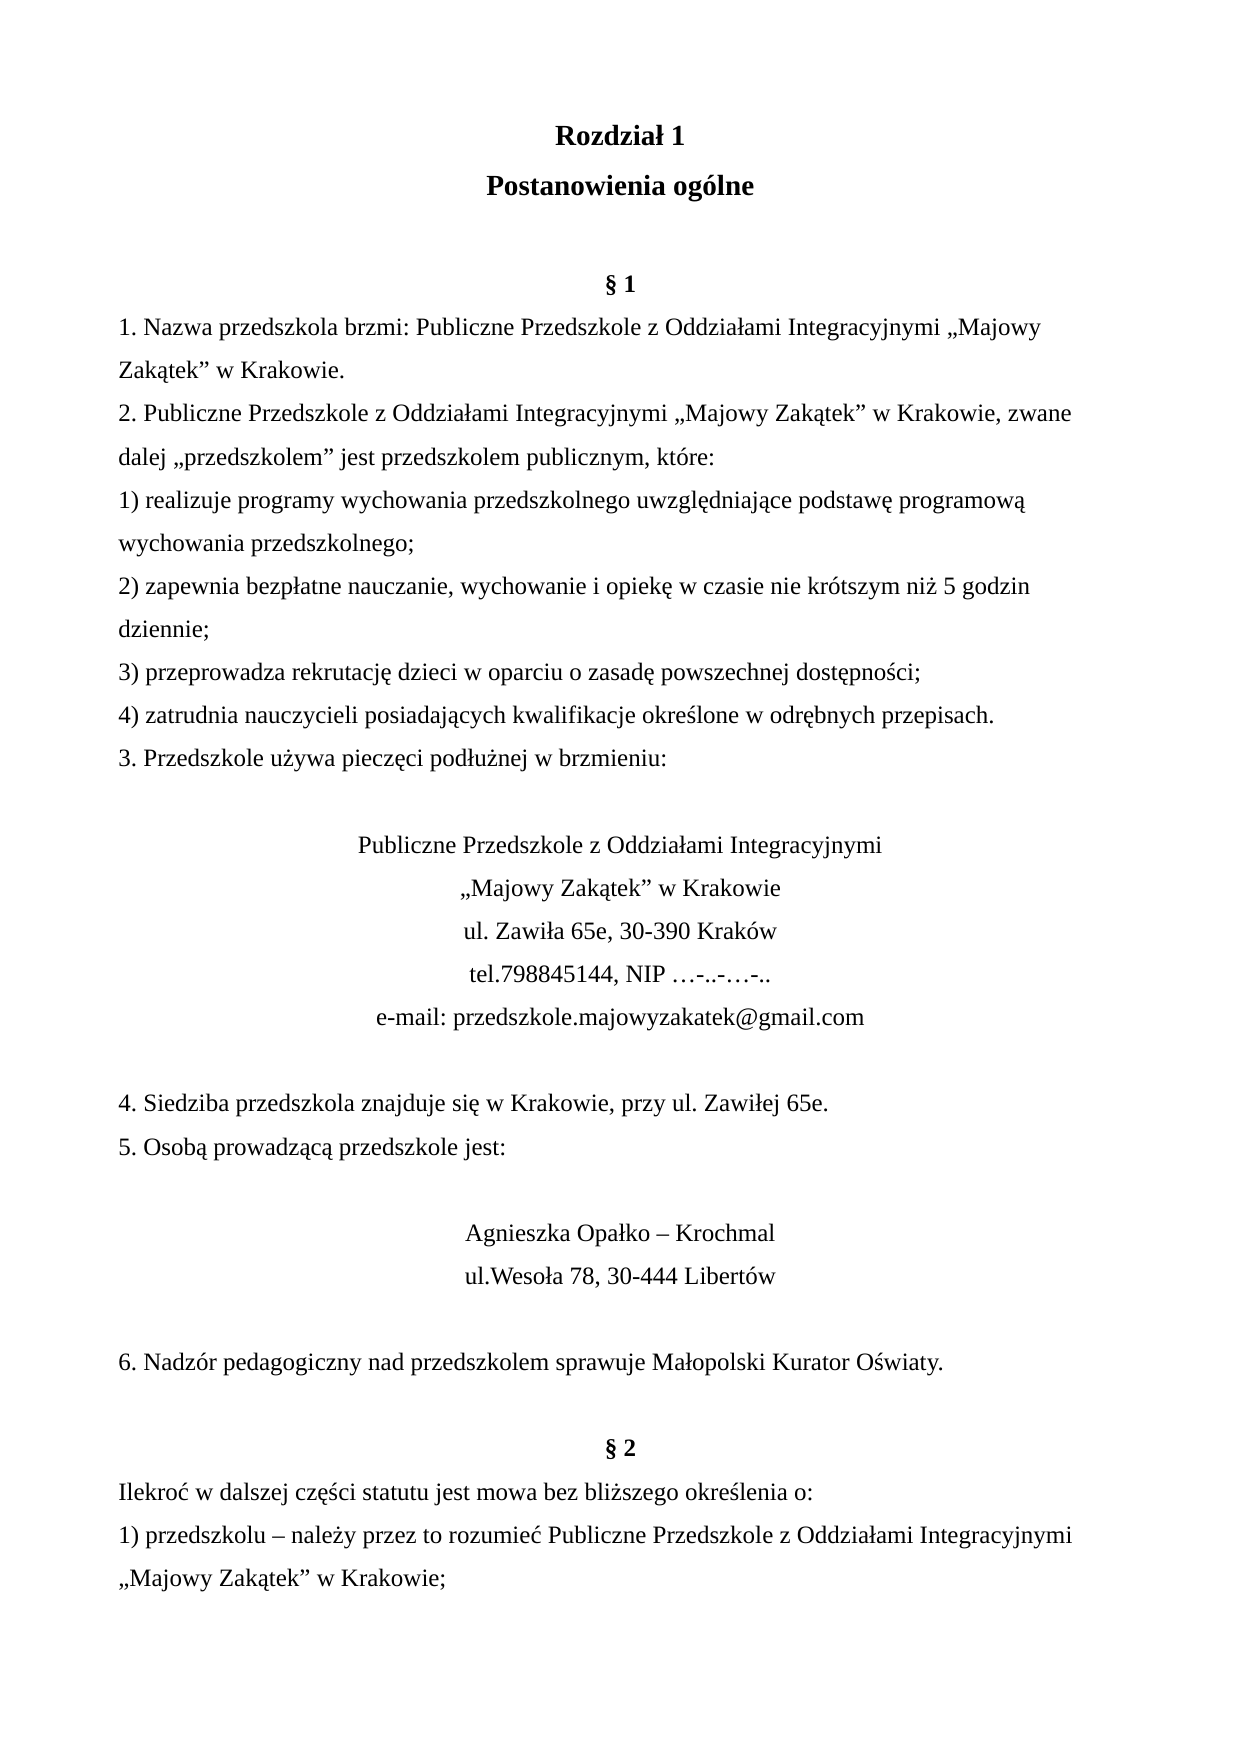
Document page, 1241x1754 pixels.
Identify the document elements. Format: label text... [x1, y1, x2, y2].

text 2) zapewnia bezpłatne nauczanie, wychowanie i opiekę w czasie nie krótszym niż 5 godzin dziennie; [118, 571, 1122, 643]
text ul.Wesoła 78, 30-444 Libertów [118, 1261, 1122, 1290]
text 5. Osobą prowadzącą przedszkole jest: [118, 1132, 1122, 1160]
text 1) realizuje programy wychowania przedszkolnego uwzględniające podstawę programową wychowania przedszkolnego; [118, 485, 1122, 557]
text ul. Zawiła 65e, 30-390 Kraków [118, 916, 1122, 945]
text 1. Nazwa przedszkola brzmi: Publiczne Przedszkole z Oddziałami Integracyjnymi „Majowy Zakątek” w Krakowie. [118, 312, 1122, 384]
text Postanowienia ogólne [118, 168, 1122, 202]
text Agnieszka Opałko – Krochmal [118, 1218, 1122, 1247]
text 3) przeprowadza rekrutację dzieci w oparciu o zasadę powszechnej dostępności; [118, 657, 1122, 686]
text tel.798845144, NIP …-..-…-.. [118, 959, 1122, 988]
text 3. Przedszkole używa pieczęci podłużnej w brzmieniu: [118, 743, 1122, 772]
text Rozdział 1 [118, 118, 1122, 152]
text „Majowy Zakątek” w Krakowie [118, 873, 1122, 902]
text 2. Publiczne Przedszkole z Oddziałami Integracyjnymi „Majowy Zakątek” w Krakowie, zwane dalej „przedszkolem” jest przedszkolem publicznym, które: [118, 398, 1122, 470]
text 1) przedszkolu – należy przez to rozumieć Publiczne Przedszkole z Oddziałami Integracyjnymi „Majowy Zakątek” w Krakowie; [118, 1520, 1122, 1592]
text 4) zatrudnia nauczycieli posiadających kwalifikacje określone w odrębnych przepisach. [118, 700, 1122, 729]
text § 2 [118, 1433, 1122, 1462]
text 4. Siedziba przedszkola znajduje się w Krakowie, przy ul. Zawiłej 65e. [118, 1088, 1122, 1117]
text e-mail: przedszkole.majowyzakatek@gmail.com [118, 1002, 1122, 1031]
text 6. Nadzór pedagogiczny nad przedszkolem sprawuje Małopolski Kurator Oświaty. [118, 1347, 1122, 1376]
text Ilekroć w dalszej części statutu jest mowa bez bliższego określenia o: [118, 1477, 1122, 1505]
text § 1 [118, 269, 1122, 298]
text Publiczne Przedszkole z Oddziałami Integracyjnymi [118, 830, 1122, 858]
